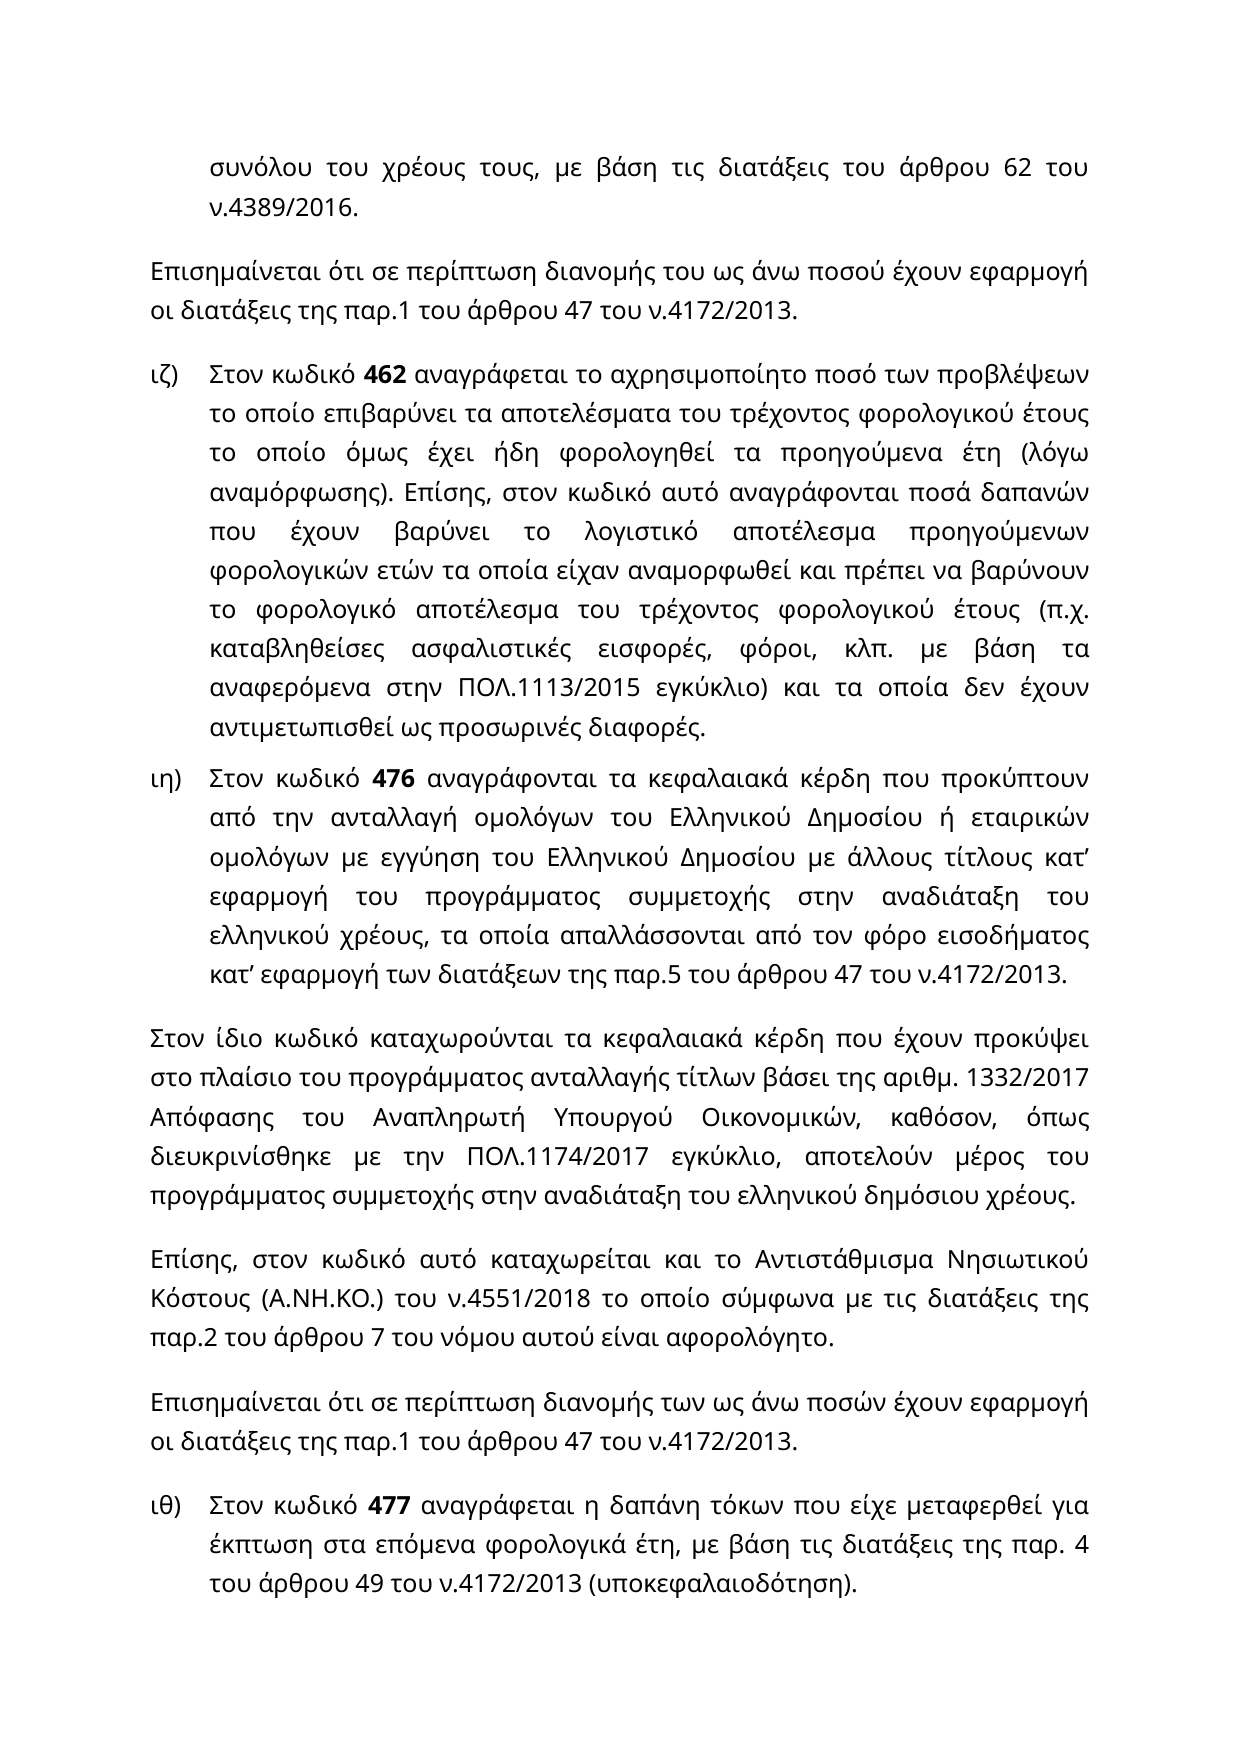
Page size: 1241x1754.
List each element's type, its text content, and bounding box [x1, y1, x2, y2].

text Επισημαίνεται ότι σε περίπτωση διανομής των ως άνω ποσών έχουν εφαρμογή οι διατάξεις της παρ.1 του άρθρου 47 του ν.4172/2013. [150, 1384, 1090, 1457]
text Στον ίδιο κωδικό καταχωρούνται τα κεφαλαιακά κέρδη που έχουν προκύψει στο πλαίσιο του προγράμματος ανταλλαγής τίτλων βάσει της αριθμ. 1332/2017 Απόφασης του Αναπληρωτή Υπουργού Οικονομικών, καθόσον, όπως διευκρινίσθηκε με την ΠΟΛ.1174/2017 εγκύκλιο, αποτελούν μέρος του προγράμματος συμμετοχής στην αναδιάταξη του ελληνικού δημόσιου χρέους. [150, 1021, 1090, 1212]
list συνόλου του χρέους τους, με βάση τις διατάξεις του άρθρου 62 του ν.4389/2016. [150, 150, 1090, 223]
list ιθ) Στον κωδικό 477 αναγράφεται η δαπάνη τόκων που είχε μεταφερθεί για έκπτωση στα επόμενα φορολογικά έτη, με βάση τις διατάξεις της παρ. 4 του άρθρου 49 του ν.4172/2013 (υποκεφαλαιοδότηση). [150, 1487, 1090, 1600]
text Επίσης, στον κωδικό αυτό καταχωρείται και το Αντιστάθμισμα Νησιωτικού Κόστους (Α.ΝΗ.ΚΟ.) του ν.4551/2018 το οποίο σύμφωνα με τις διατάξεις της παρ.2 του άρθρου 7 του νόμου αυτού είναι αφορολόγητο. [150, 1242, 1090, 1354]
list ιη) Στον κωδικό 476 αναγράφονται τα κεφαλαιακά κέρδη που προκύπτουν από την ανταλλαγή ομολόγων του Ελληνικού Δημοσίου ή εταιρικών ομολόγων με εγγύηση του Ελληνικού Δημοσίου με άλλους τίτλους κατ’ εφαρμογή του προγράμματος συμμετοχής στην αναδιάταξη του ελληνικού χρέους, τα οποία απαλλάσσονται από τον φόρο εισοδήματος κατ’ εφαρμογή των διατάξεων της παρ.5 του άρθρου 47 του ν.4172/2013. [150, 761, 1090, 991]
text Επισημαίνεται ότι σε περίπτωση διανομής του ως άνω ποσού έχουν εφαρμογή οι διατάξεις της παρ.1 του άρθρου 47 του ν.4172/2013. [150, 253, 1090, 327]
list ιζ) Στον κωδικό 462 αναγράφεται το αχρησιμοποίητο ποσό των προβλέψεων το οποίο επιβαρύνει τα αποτελέσματα του τρέχοντος φορολογικού έτους το οποίο όμως έχει ήδη φορολογηθεί τα προηγούμενα έτη (λόγω αναμόρφωσης). Επίσης, στον κωδικό αυτό αναγράφονται ποσά δαπανών που έχουν βαρύνει το λογιστικό αποτέλεσμα προηγούμενων φορολογικών ετών τα οποία είχαν αναμορφωθεί και πρέπει να βαρύνουν το φορολογικό αποτέλεσμα του τρέχοντος φορολογικού έτους (π.χ. καταβληθείσες ασφαλιστικές εισφορές, φόροι, κλπ. με βάση τα αναφερόμενα στην ΠΟΛ.1113/2015 εγκύκλιο) και τα οποία δεν έχουν αντιμετωπισθεί ως προσωρινές διαφορές. [150, 357, 1090, 743]
